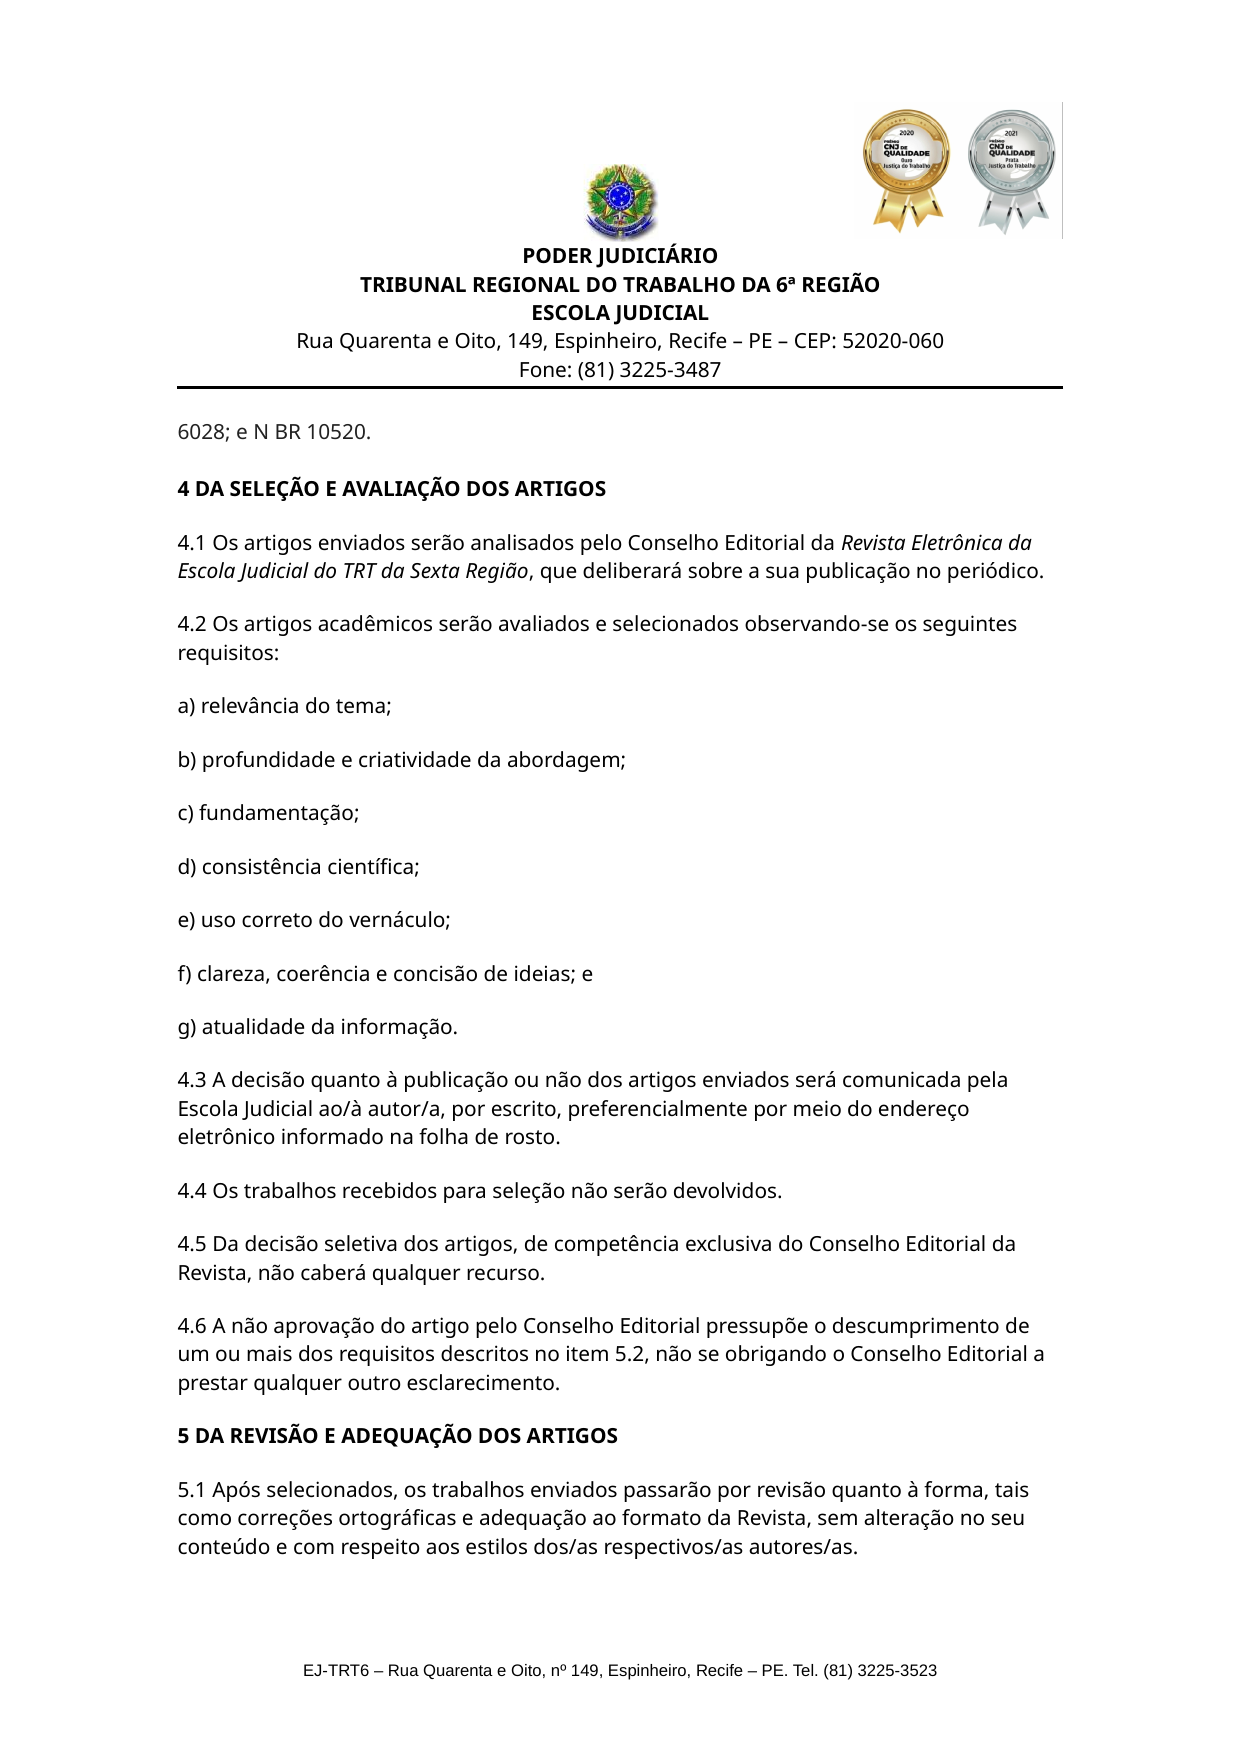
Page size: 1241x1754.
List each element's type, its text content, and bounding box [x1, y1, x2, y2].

subtitle 5.1 Após selecionados, os trabalhos enviados passarão por revisão quanto à forma, tais como correções ortográficas e adequação ao formato da Revista, sem alteração no seu conteúdo e com respeito aos estilos dos/as respectivos/as autores/as. [177, 1475, 1063, 1560]
subtitle 6028; e N BR 10520. 4 DA SELEÇÃO E AVALIAÇÃO DOS ARTIGOS [177, 417, 1063, 503]
subtitle a) relevância do tema; [177, 691, 1063, 720]
subtitle f) clareza, coerência e concisão de ideias; e [177, 959, 1063, 987]
picture [853, 102, 1064, 242]
subtitle g) atualidade da informação. [177, 1012, 1063, 1041]
subtitle e) uso correto do vernáculo; [177, 905, 1063, 934]
subtitle 4.1 Os artigos enviados serão analisados pelo Conselho Editorial da Revista Eletrônica da Escola Judicial do TRT da Sexta Região, que deliberará sobre a sua publicação no periódico. [177, 528, 1063, 584]
subtitle 4.3 A decisão quanto à publicação ou não dos artigos enviados será comunicada pela Escola Judicial ao/à autor/a, por escrito, preferencialmente por meio do endereço eletrônico informado na folha de rosto. [177, 1066, 1063, 1151]
subtitle d) consistência científica; [177, 852, 1063, 880]
subtitle 5 DA REVISÃO E ADEQUAÇÃO DOS ARTIGOS [177, 1421, 1063, 1450]
subtitle 4.4 Os trabalhos recebidos para seleção não serão devolvidos. [177, 1176, 1063, 1204]
picture [583, 164, 659, 242]
subtitle c) fundamentação; [177, 798, 1063, 827]
subtitle 4.5 Da decisão seletiva dos artigos, de competência exclusiva do Conselho Editorial da Revista, não caberá qualquer recurso. [177, 1229, 1063, 1286]
subtitle b) profundidade e criatividade da abordagem; [177, 745, 1063, 773]
subtitle 4.2 Os artigos acadêmicos serão avaliados e selecionados observando-se os seguintes requisitos: [177, 609, 1063, 666]
subtitle 4.6 A não aprovação do artigo pelo Conselho Editorial pressupõe o descumprimento de um ou mais dos requisitos descritos no item 5.2, não se obrigando o Conselho Editorial a prestar qualquer outro esclarecimento. [177, 1311, 1063, 1396]
